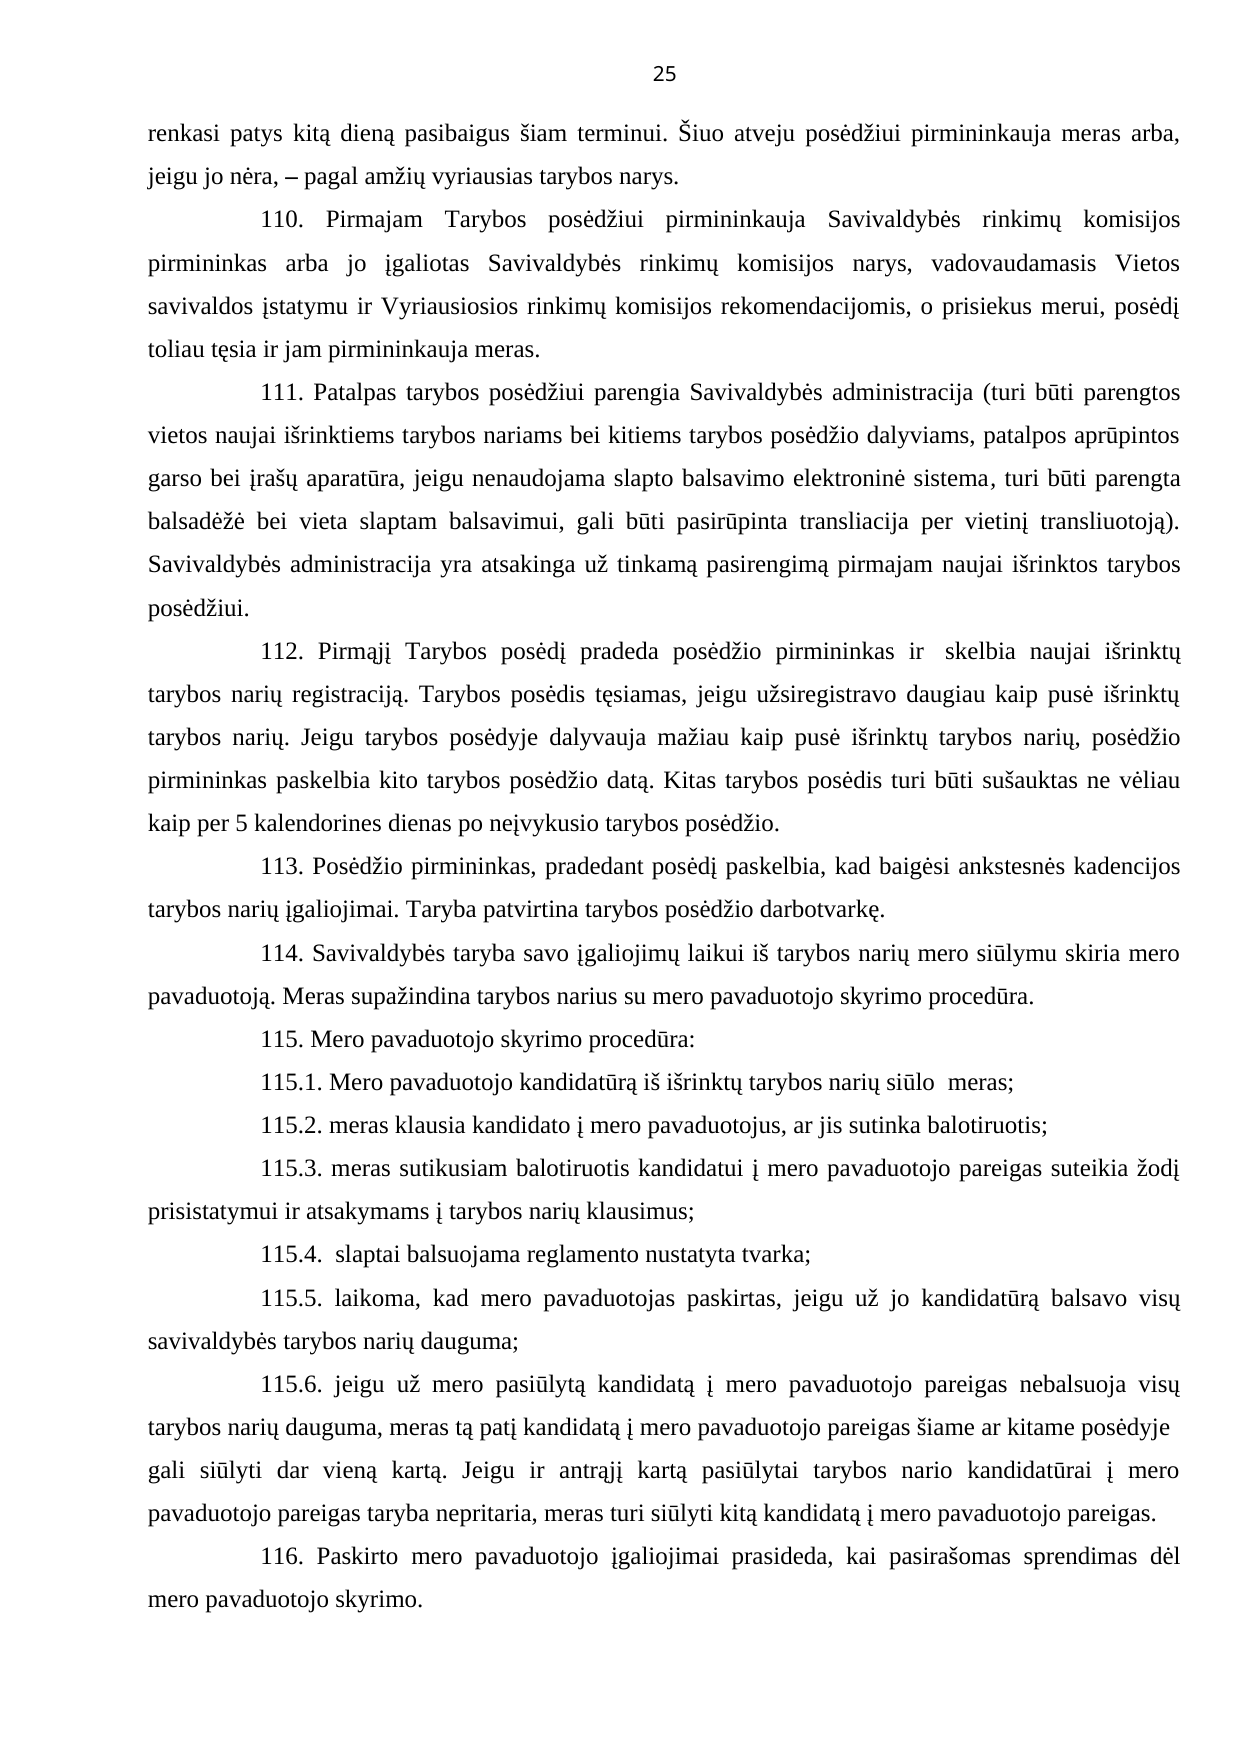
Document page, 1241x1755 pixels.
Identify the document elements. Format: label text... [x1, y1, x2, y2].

text 114. Savivaldybės taryba savo įgaliojimų laikui iš tarybos narių mero siūlymu skiria mero pavaduotoją. Meras supažindina tarybos narius su mero pavaduotojo skyrimo procedūra. [148, 938, 1181, 1009]
text 115.2. meras klausia kandidato į mero pavaduotojus, ar jis sutinka balotiruotis; [148, 1110, 1181, 1139]
text renkasi patys kitą dieną pasibaigus šiam terminui. Šiuo atveju posėdžiui pirmininkauja meras arba, jeigu jo nėra, – pagal amžių vyriausias tarybos narys. [148, 118, 1181, 190]
text 112. Pirmąjį Tarybos posėdį pradeda posėdžio pirmininkas ir skelbia naujai išrinktų tarybos narių registraciją. Tarybos posėdis tęsiamas, jeigu užsiregistravo daugiau kaip pusė išrinktų tarybos narių. Jeigu tarybos posėdyje dalyvauja mažiau kaip pusė išrinktų tarybos narių, posėdžio pirmininkas paskelbia kito tarybos posėdžio datą. Kitas tarybos posėdis turi būti sušauktas ne vėliau kaip per 5 kalendorines dienas po neįvykusio tarybos posėdžio. [148, 636, 1181, 837]
text 116. Paskirto mero pavaduotojo įgaliojimai prasideda, kai pasirašomas sprendimas dėl mero pavaduotojo skyrimo. [148, 1541, 1181, 1613]
text 110. Pirmajam Tarybos posėdžiui pirmininkauja Savivaldybės rinkimų komisijos pirmininkas arba jo įgaliotas Savivaldybės rinkimų komisijos narys, vadovaudamasis Vietos savivaldos įstatymu ir Vyriausiosios rinkimų komisijos rekomendacijomis, o prisiekus merui, posėdį toliau tęsia ir jam pirmininkauja meras. [148, 204, 1181, 363]
text 115.1. Mero pavaduotojo kandidatūrą iš išrinktų tarybos narių siūlo meras; [148, 1067, 1181, 1096]
text 113. Posėdžio pirmininkas, pradedant posėdį paskelbia, kad baigėsi ankstesnės kadencijos tarybos narių įgaliojimai. Taryba patvirtina tarybos posėdžio darbotvarkę. [148, 851, 1181, 923]
text 111. Patalpas tarybos posėdžiui parengia Savivaldybės administracija (turi būti parengtos vietos naujai išrinktiems tarybos nariams bei kitiems tarybos posėdžio dalyviams, patalpos aprūpintos garso bei įrašų aparatūra, jeigu nenaudojama slapto balsavimo elektroninė sistema, turi būti parengta balsadėžė bei vieta slaptam balsavimui, gali būti pasirūpinta transliacija per vietinį transliuotoją). Savivaldybės administracija yra atsakinga už tinkamą pasirengimą pirmajam naujai išrinktos tarybos posėdžiui. [148, 377, 1181, 621]
text 115.4. slaptai balsuojama reglamento nustatyta tvarka; [148, 1239, 1181, 1268]
text 115.6. jeigu už mero pasiūlytą kandidatą į mero pavaduotojo pareigas nebalsuoja visų tarybos narių dauguma, meras tą patį kandidatą į mero pavaduotojo pareigas šiame ar kitame posėdyje gali siūlyti dar vieną kartą. Jeigu ir antrąjį kartą pasiūlytai tarybos nario kandidatūrai į mero pavaduotojo pareigas taryba nepritaria, meras turi siūlyti kitą kandidatą į mero pavaduotojo pareigas. [148, 1369, 1181, 1527]
text 115. Mero pavaduotojo skyrimo procedūra: [148, 1024, 1181, 1053]
text 115.5. laikoma, kad mero pavaduotojas paskirtas, jeigu už jo kandidatūrą balsavo visų savivaldybės tarybos narių dauguma; [148, 1283, 1181, 1354]
text 115.3. meras sutikusiam balotiruotis kandidatui į mero pavaduotojo pareigas suteikia žodį prisistatymui ir atsakymams į tarybos narių klausimus; [148, 1153, 1181, 1225]
